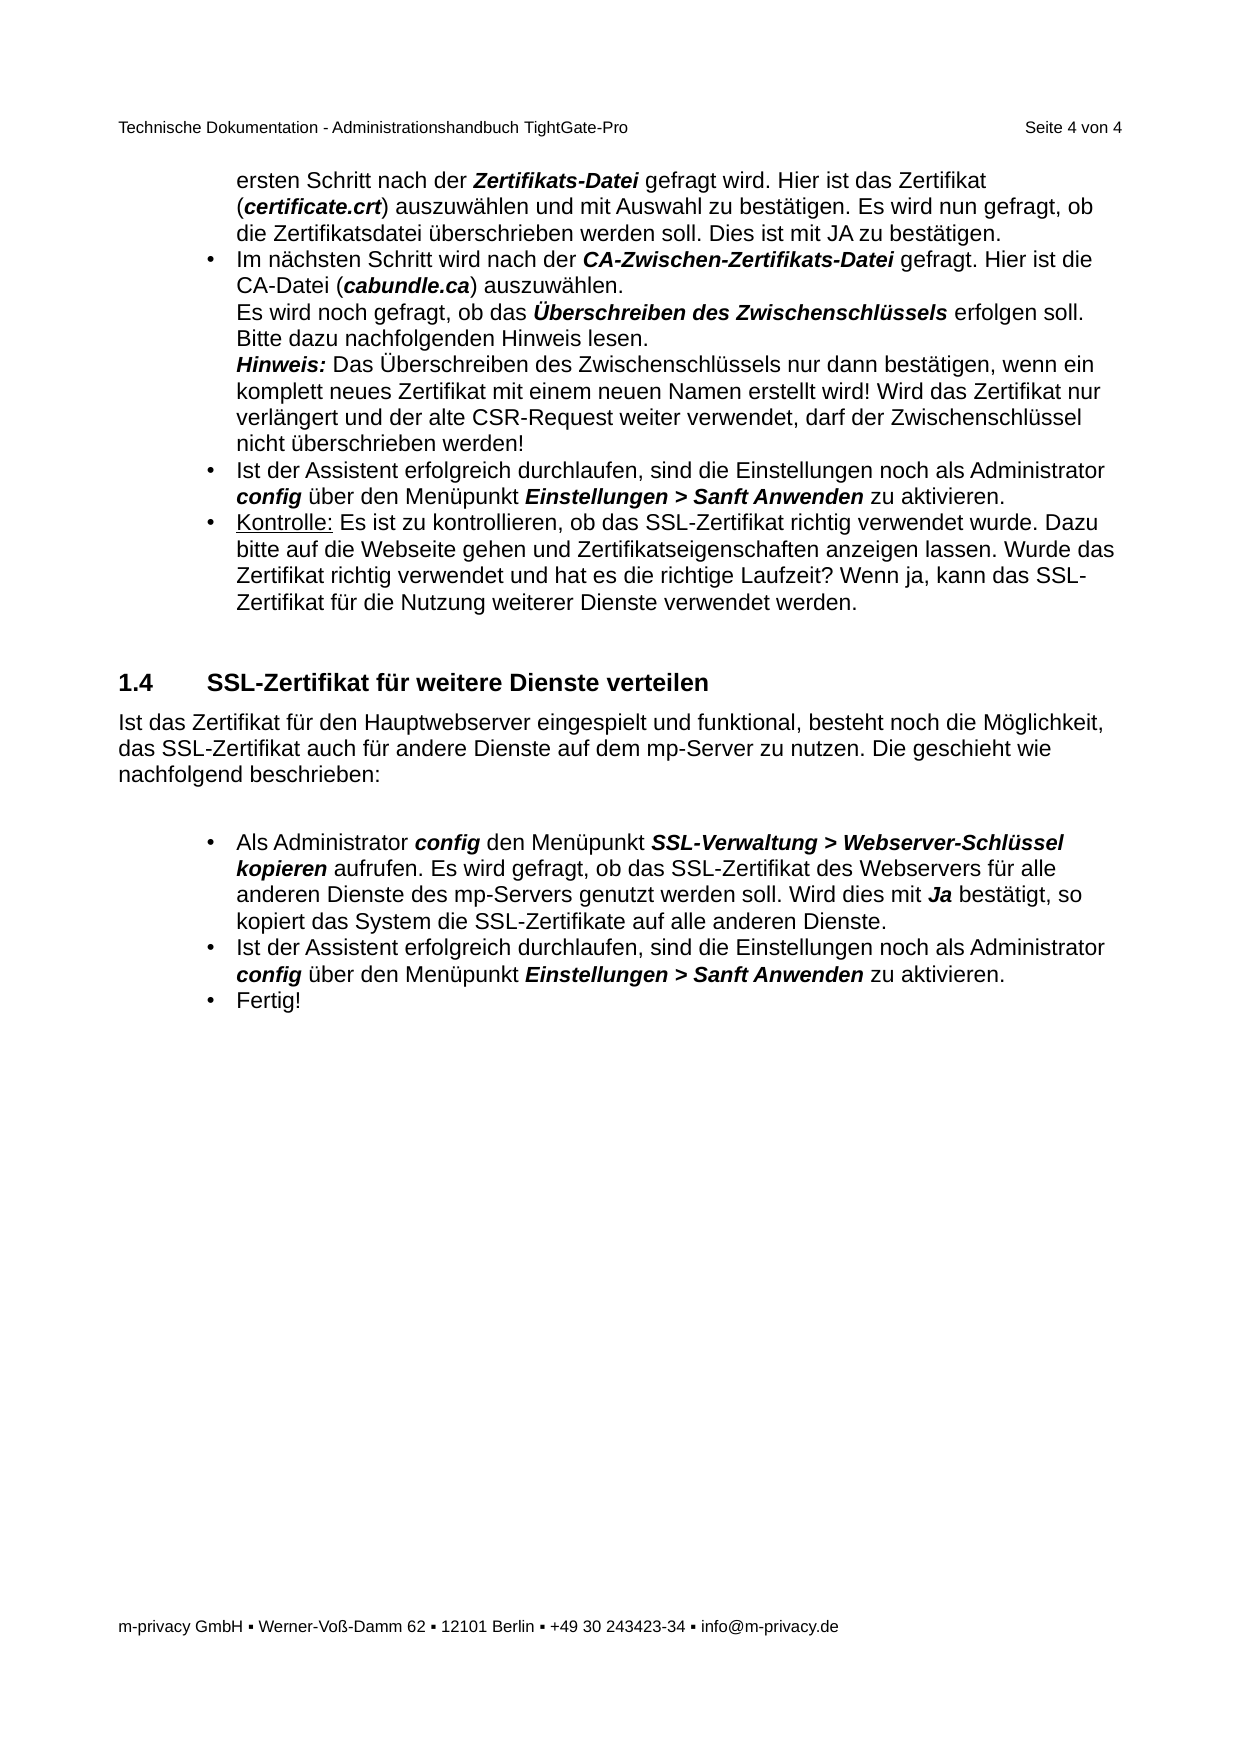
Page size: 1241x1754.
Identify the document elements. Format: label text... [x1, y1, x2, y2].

text Ist das Zertifikat für den Hauptwebserver eingespielt und funktional, besteht noch die Möglichkeit, das SSL-Zertifikat auch für andere Dienste auf dem mp-Server zu nutzen. Die geschieht wie nachfolgend beschrieben: [118, 708, 1122, 787]
list Kontrolle: Es ist zu kontrollieren, ob das SSL-Zertifikat richtig verwendet wurde. Dazu bitte auf die Webseite gehen und Zertifikatseigenschaften anzeigen lassen. Wurde das Zertifikat richtig verwendet und hat es die richtige Laufzeit? Wenn ja, kann das SSL-Zertifikat für die Nutzung weiterer Dienste verwendet werden. [207, 509, 1122, 615]
list Im nächsten Schritt wird nach der CA-Zwischen-Zertifikats-Datei gefragt. Hier ist die CA-Datei (cabundle.ca) auszuwählen. Es wird noch gefragt, ob das Überschreiben des Zwischenschlüssels erfolgen soll. Bitte dazu nachfolgenden Hinweis lesen. Hinweis: Das Überschreiben des Zwischenschlüssels nur dann bestätigen, wenn ein komplett neues Zertifikat mit einem neuen Namen erstellt wird! Wird das Zertifikat nur verlängert und der alte CSR-Request weiter verwendet, darf der Zwischenschlüssel nicht überschrieben werden! [207, 246, 1122, 457]
list Ist der Assistent erfolgreich durchlaufen, sind die Einstellungen noch als Administrator config über den Menüpunkt Einstellungen > Sanft Anwenden zu aktivieren. [207, 934, 1122, 987]
list Als Administrator config den Menüpunkt SSL-Verwaltung > Webserver-Schlüssel kopieren aufrufen. Es wird gefragt, ob das SSL-Zertifikat des Webservers für alle anderen Dienste des mp-Servers genutzt werden soll. Wird dies mit Ja bestätigt, so kopiert das System die SSL-Zertifikate auf alle anderen Dienste. [207, 829, 1122, 934]
list Ist der Assistent erfolgreich durchlaufen, sind die Einstellungen noch als Administrator config über den Menüpunkt Einstellungen > Sanft Anwenden zu aktivieren. [207, 457, 1122, 509]
subtitle SSL-Zertifikat für weitere Dienste verteilen [118, 668, 1122, 697]
list ersten Schritt nach der Zertifikats-Datei gefragt wird. Hier ist das Zertifikat (certificate.crt) auszuwählen und mit Auswahl zu bestätigen. Es wird nun gefragt, ob die Zertifikatsdatei überschrieben werden soll. Dies ist mit JA zu bestätigen. [207, 167, 1122, 246]
list Fertig! [207, 987, 1122, 1013]
